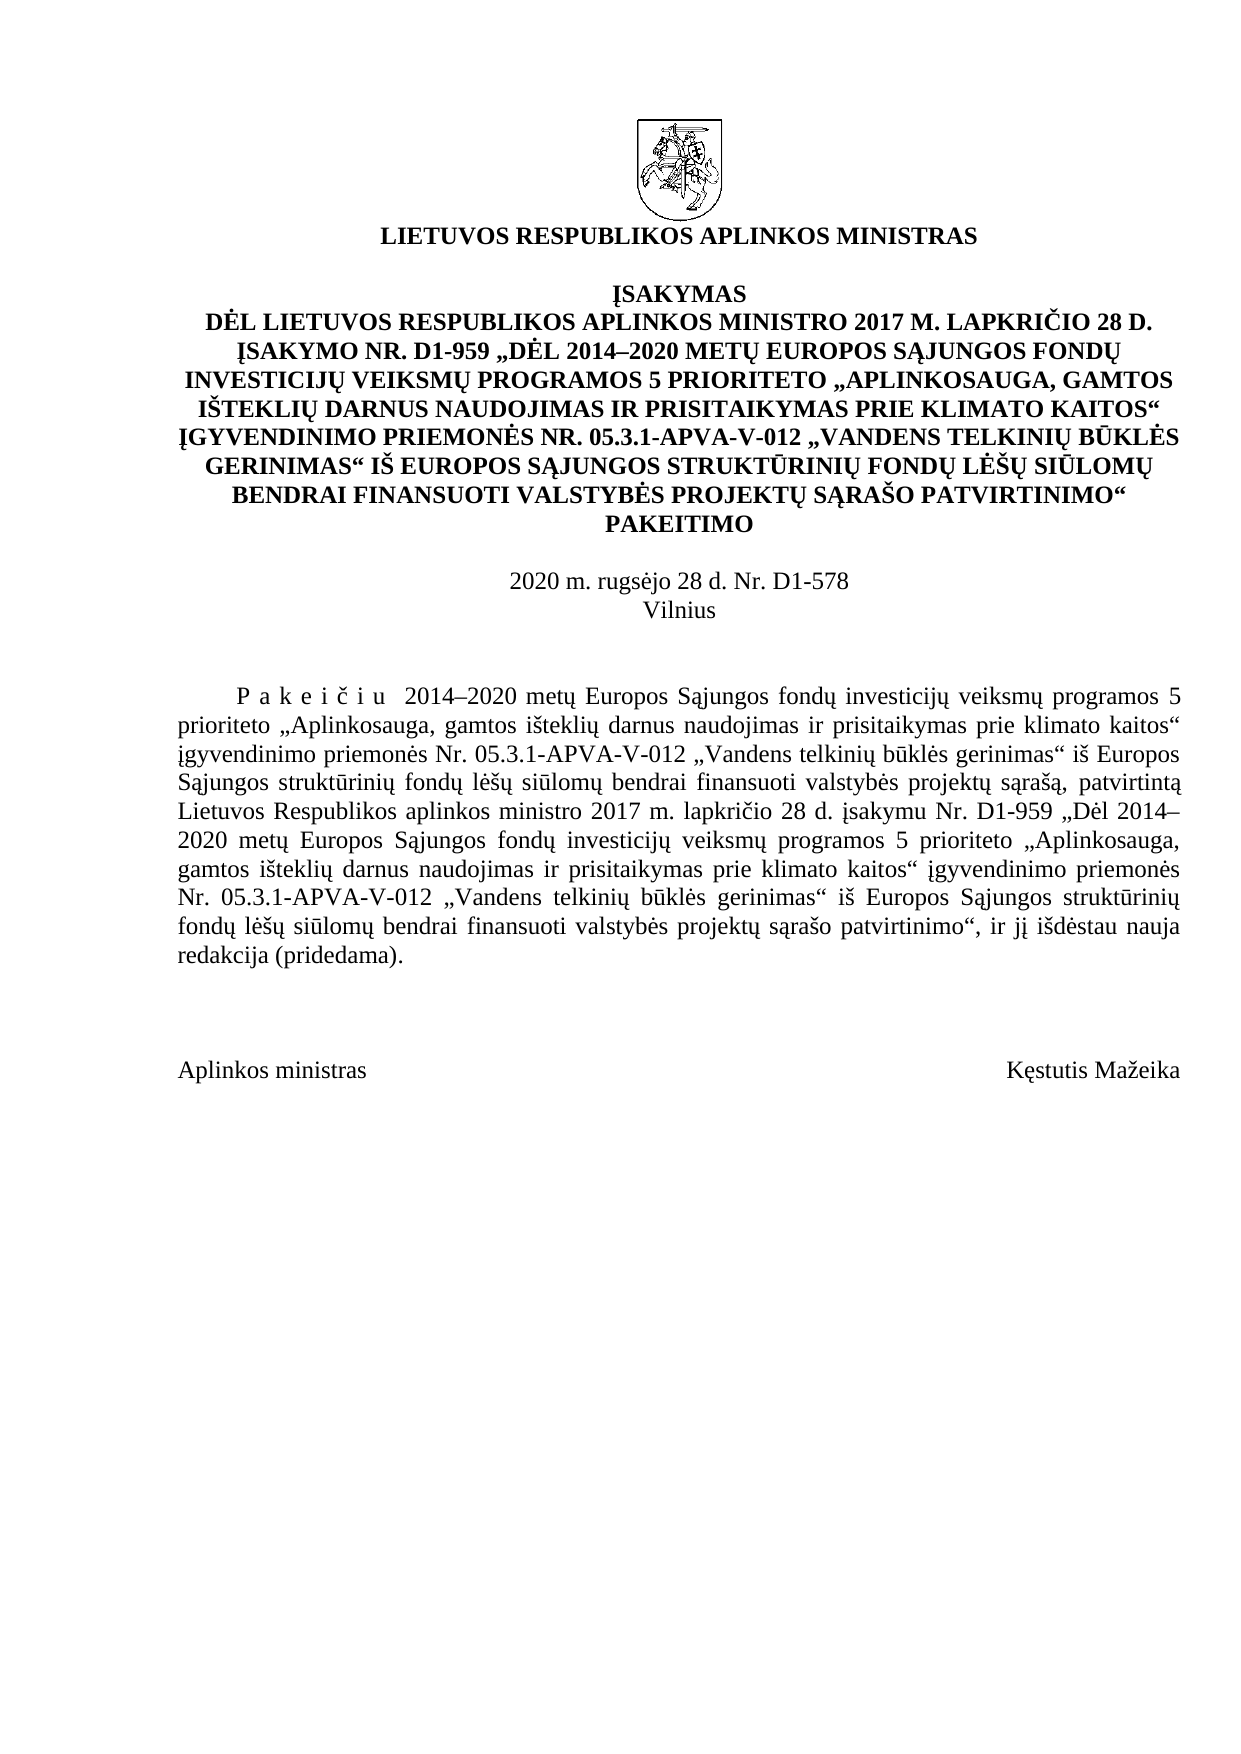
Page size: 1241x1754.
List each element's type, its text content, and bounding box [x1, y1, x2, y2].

text DĖL LIETUVOS RESPUBLIKOS APLINKOS MINISTRO 2017 M. LAPKRIČIO 28 D. ĮSAKYMO NR. D1-959 „DĖL 2014–2020 METŲ EUROPOS SĄJUNGOS FONDŲ INVESTICIJŲ VEIKSMŲ PROGRAMOS 5 PRIORITETO „APLINKOSAUGA, GAMTOS IŠTEKLIŲ DARNUS NAUDOJIMAS IR PRISITAIKYMAS PRIE KLIMATO KAITOS“ ĮGYVENDINIMO PRIEMONĖS NR. 05.3.1-APVA-V-012 „VANDENS TELKINIŲ BŪKLĖS GERINIMAS“ IŠ EUROPOS SĄJUNGOS STRUKTŪRINIŲ FONDŲ LĖŠŲ SIŪLOMŲ BENDRAI FINANSUOTI VALSTYBĖS PROJEKTŲ SĄRAŠO PATVIRTINIMO“ PAKEITIMO [177, 307, 1181, 537]
text 2020 m. rugsėjo 28 d. Nr. D1-578 [177, 566, 1181, 595]
text Vilnius [177, 595, 1181, 624]
text ĮSAKYMAS [177, 279, 1181, 307]
text LIETUVOS RESPUBLIKOS APLINKOS MINISTRAS [177, 221, 1181, 250]
text Aplinkos ministras Kęstutis Mažeika [177, 1055, 1181, 1084]
text P a k e i č i u 2014–2020 metų Europos Sąjungos fondų investicijų veiksmų programos 5 prioriteto „Aplinkosauga, gamtos išteklių darnus naudojimas ir prisitaikymas prie klimato kaitos“ įgyvendinimo priemonės Nr. 05.3.1-APVA-V-012 „Vandens telkinių būklės gerinimas“ iš Europos Sąjungos struktūrinių fondų lėšų siūlomų bendrai finansuoti valstybės projektų sąrašą, patvirtintą Lietuvos Respublikos aplinkos ministro 2017 m. lapkričio 28 d. įsakymu Nr. D1-959 „Dėl 2014–2020 metų Europos Sąjungos fondų investicijų veiksmų programos 5 prioriteto „Aplinkosauga, gamtos išteklių darnus naudojimas ir prisitaikymas prie klimato kaitos“ įgyvendinimo priemonės Nr. 05.3.1-APVA-V-012 „Vandens telkinių būklės gerinimas“ iš Europos Sąjungos struktūrinių fondų lėšų siūlomų bendrai finansuoti valstybės projektų sąrašo patvirtinimo“, ir jį išdėstau nauja redakcija (pridedama). [177, 681, 1181, 969]
